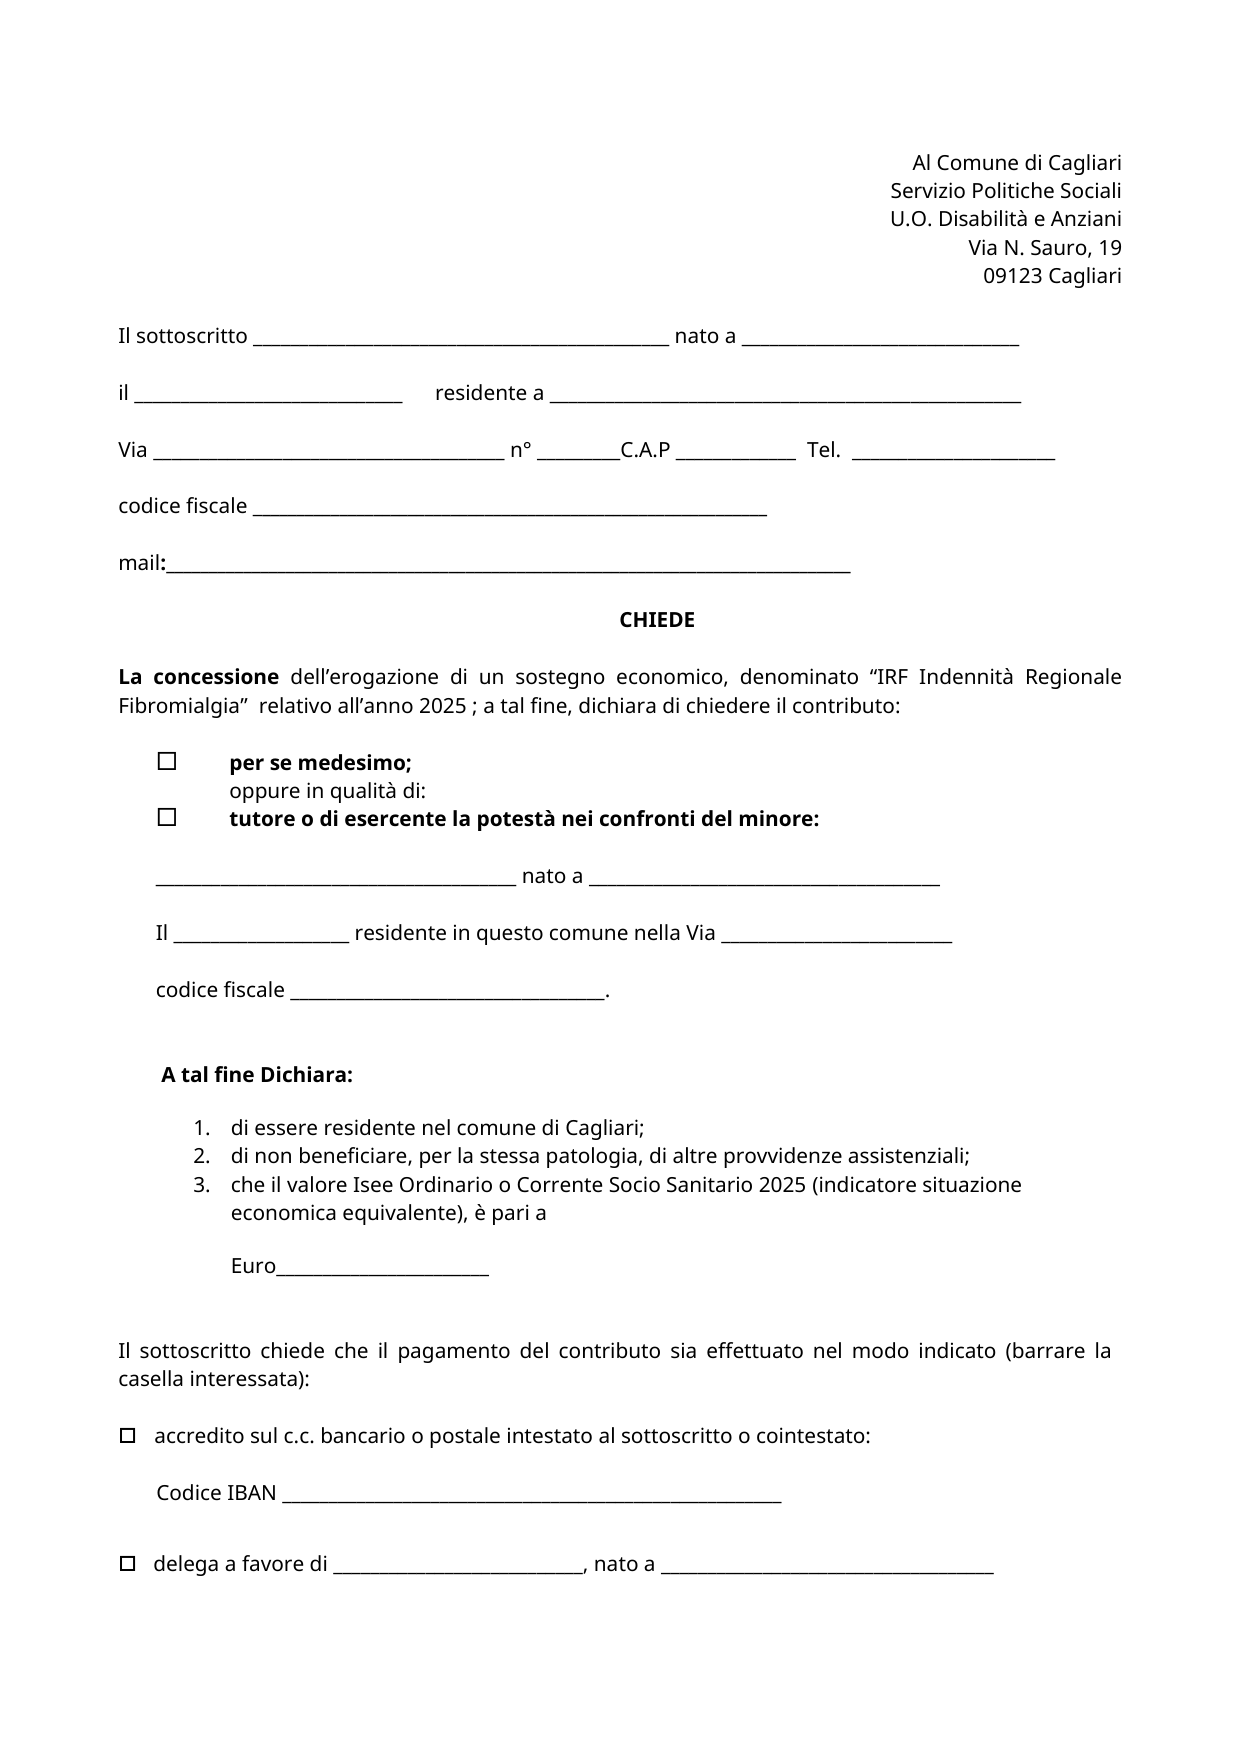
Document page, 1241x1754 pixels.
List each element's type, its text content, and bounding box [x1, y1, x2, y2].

text Il ___________________ residente in questo comune nella Via _________________________ [156, 918, 1122, 947]
list di essere residente nel comune di Cagliari; [193, 1113, 1122, 1141]
text Euro_______________________ [231, 1251, 1122, 1279]
text Servizio Politiche Sociali [413, 176, 1122, 204]
text 09123 Cagliari [413, 261, 1122, 290]
text _______________________________________ nato a ______________________________________ [156, 861, 1122, 890]
text Il sottoscritto _____________________________________________ nato a ______________________________ [118, 321, 1122, 349]
text il _____________________________ residente a ___________________________________________________ [118, 378, 1122, 406]
list per se medesimo; [156, 748, 1122, 776]
text U.O. Disabilità e Anziani [413, 204, 1122, 233]
text La concessione dell’erogazione di un sostegno economico, denominato “IRF Indennità Regionale Fibromialgia” relativo all’anno 2025 ; a tal fine, dichiara di chiedere il contributo: [118, 662, 1122, 719]
text mail:­________________________________________________________________________________ [118, 548, 1122, 577]
text codice fiscale __________________________________. [156, 975, 1122, 1003]
list delega a favore di ___________________________, nato a ____________________________________ [118, 1549, 1122, 1578]
list di non beneficiare, per la stessa patologia, di altre provvidenze assistenziali; [193, 1141, 1122, 1170]
text A tal fine Dichiara: [156, 1060, 1122, 1089]
list che il valore Isee Ordinario o Corrente Socio Sanitario 2025 (indicatore situazione economica equivalente), è pari a [193, 1170, 1122, 1227]
text Via ______________________________________ n° _________C.A.P _____________ Tel. ______________________ [118, 435, 1122, 463]
text codice fiscale ____________________________________________________________ [118, 492, 1122, 520]
text Codice IBAN ______________________________________________________ [118, 1478, 1122, 1507]
text Il sottoscritto chiede che il pagamento del contributo sia effettuato nel modo indicato (barrare la casella interessata): [59, 1336, 1122, 1393]
text CHIEDE [118, 605, 1122, 634]
text oppure in qualità di: [229, 776, 1122, 804]
subtitle Al Comune di Cagliari [118, 148, 1122, 176]
text Via N. Sauro, 19 [413, 233, 1122, 261]
list tutore o di esercente la potestà nei confronti del minore: [156, 804, 1122, 833]
list accredito sul c.c. bancario o postale intestato al sottoscritto o cointestato: [118, 1421, 1122, 1450]
